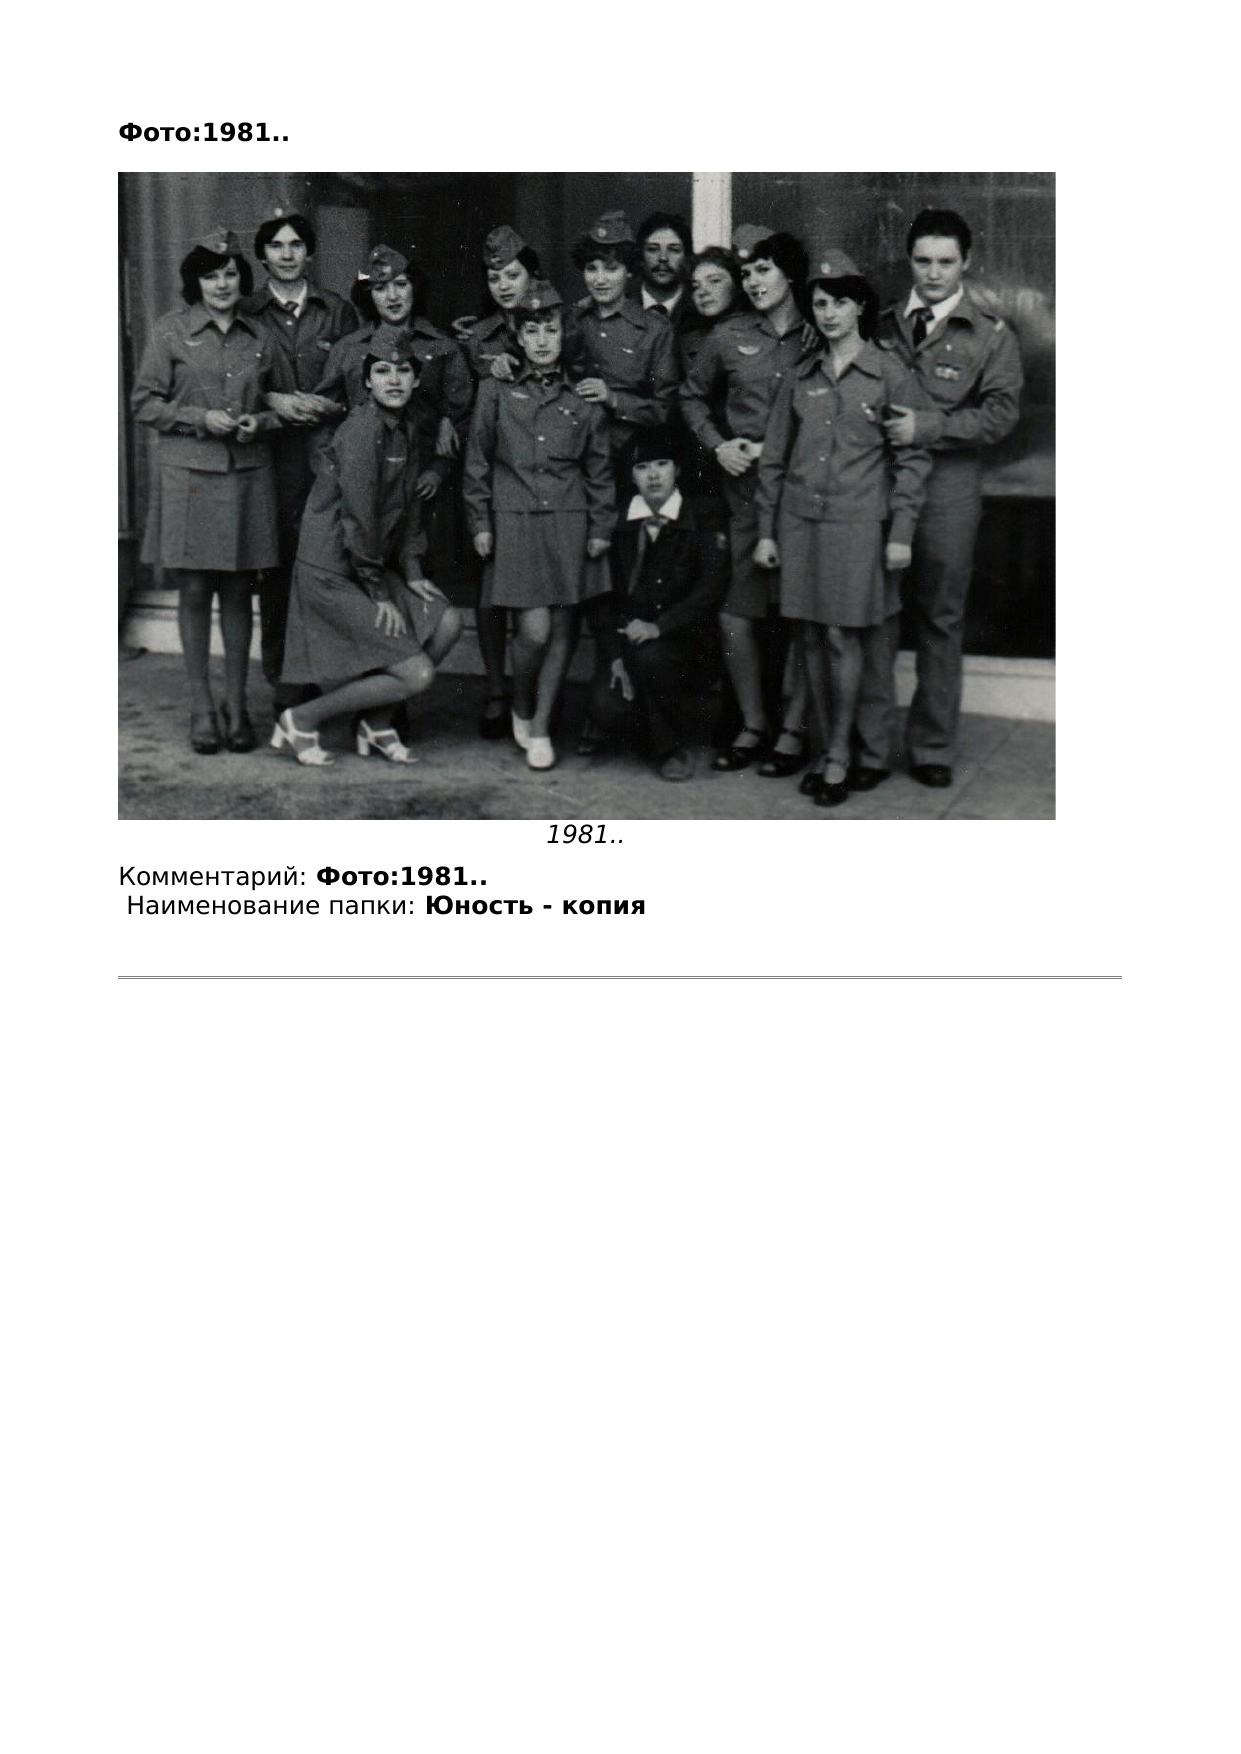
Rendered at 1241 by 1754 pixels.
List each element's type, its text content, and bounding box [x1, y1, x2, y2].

picture [118, 172, 1056, 820]
text 1981.. [118, 820, 1056, 849]
text Комментарий: Фото:1981.. Наименование папки: Юность - копия [118, 862, 1122, 949]
subtitle Фото:1981.. [118, 118, 1122, 147]
